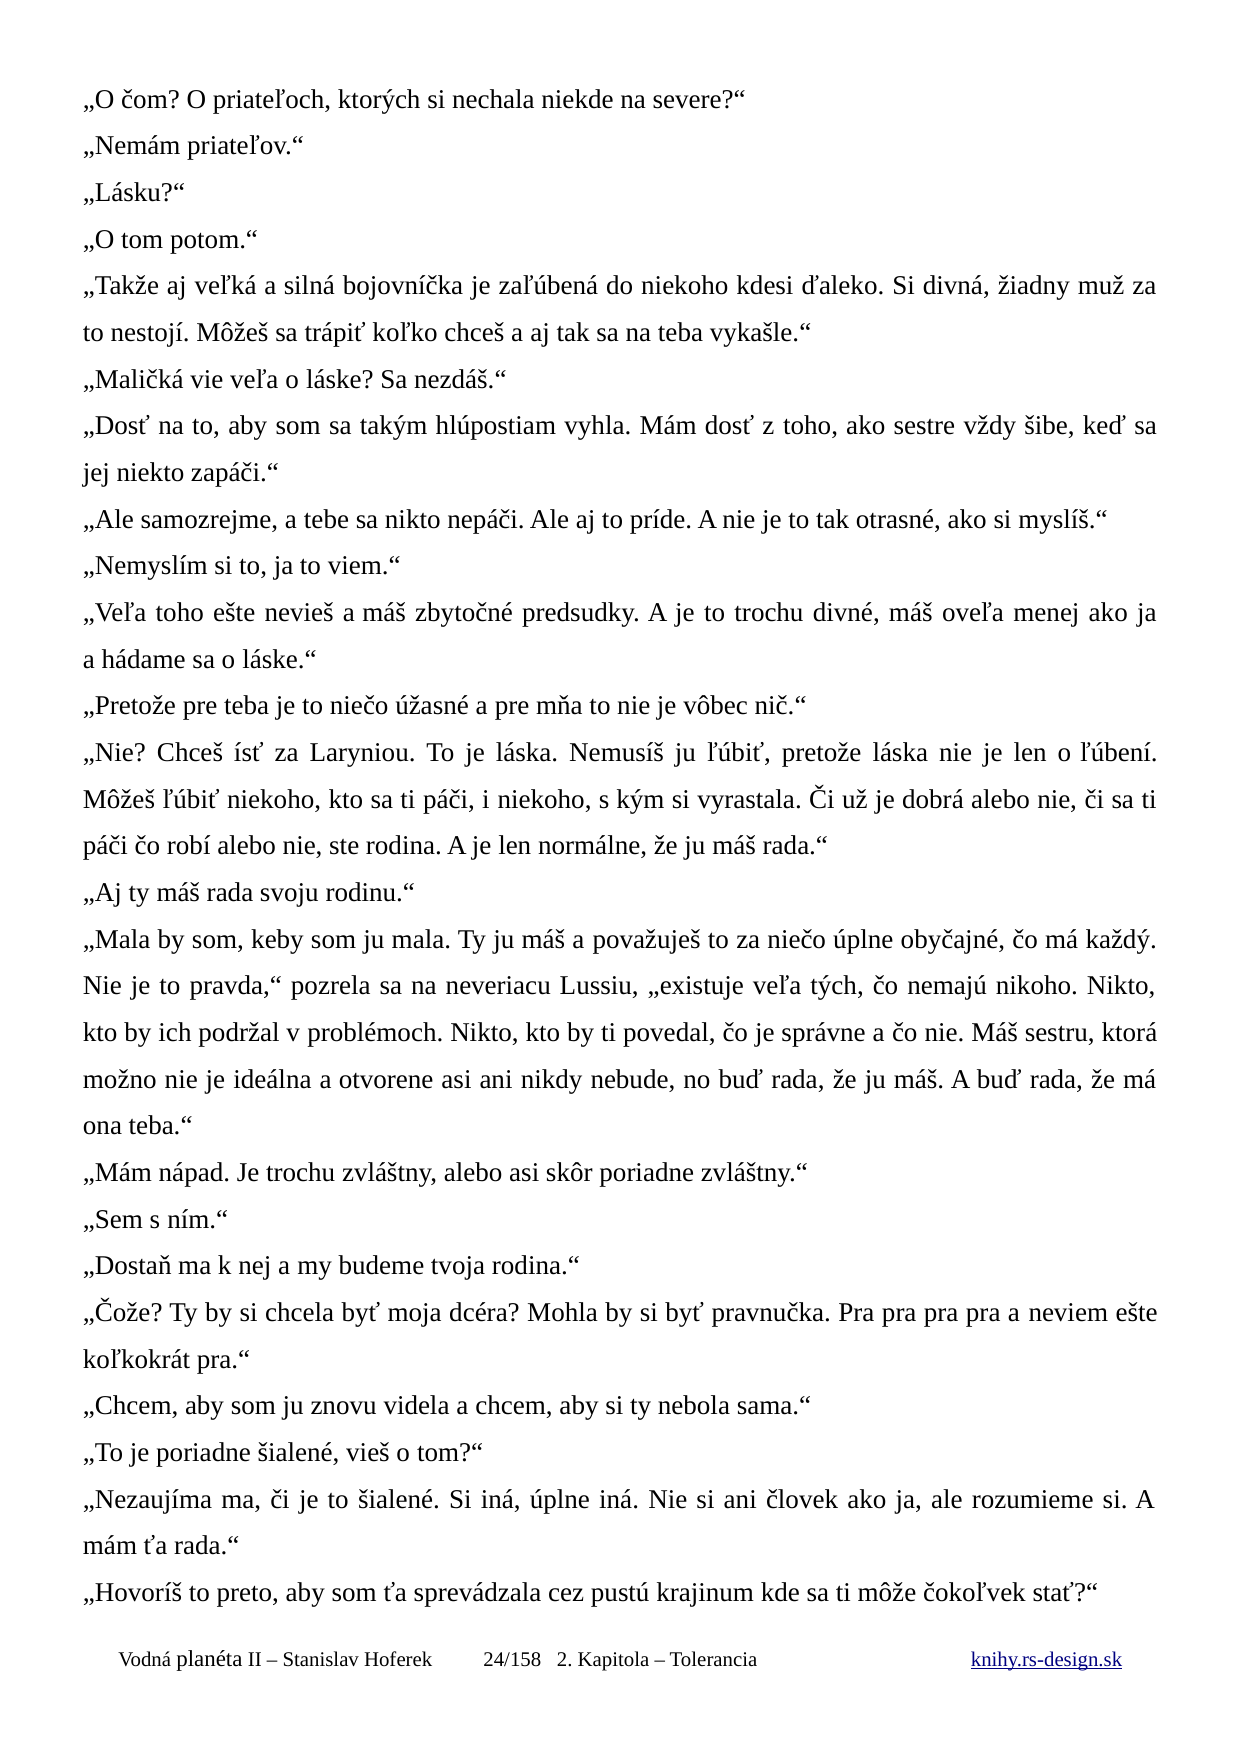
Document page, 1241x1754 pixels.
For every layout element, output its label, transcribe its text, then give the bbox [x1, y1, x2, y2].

text „Nezaujíma ma, či je to šialené. Si iná, úplne iná. Nie si ani človek ako ja, ale rozumieme si. A mám ťa rada.“ [83, 1483, 1157, 1561]
text „Ale samozrejme, a tebe sa nikto nepáči. Ale aj to príde. A nie je to tak otrasné, ako si myslíš.“ [83, 503, 1157, 534]
text „Mala by som, keby som ju mala. Ty ju máš a považuješ to za niečo úplne obyčajné, čo má každý. Nie je to pravda,“ pozrela sa na neveriacu Lussiu, „existuje veľa tých, čo nemajú nikoho. Nikto, kto by ich podržal v problémoch. Nikto, kto by ti povedal, čo je správne a čo nie. Máš sestru, ktorá možno nie je ideálna a otvorene asi ani nikdy nebude, no buď rada, že ju máš. A buď rada, že má ona teba.“ [83, 923, 1157, 1141]
text „Nemám priateľov.“ [83, 129, 1157, 161]
text „O tom potom.“ [83, 223, 1157, 254]
text „Mám nápad. Je trochu zvláštny, alebo asi skôr poriadne zvláštny.“ [83, 1156, 1157, 1187]
text „Čože? Ty by si chcela byť moja dcéra? Mohla by si byť pravnučka. Pra pra pra pra a neviem ešte koľkokrát pra.“ [83, 1296, 1157, 1374]
text „Nemyslím si to, ja to viem.“ [83, 549, 1157, 581]
text „Chcem, aby som ju znovu videla a chcem, aby si ty nebola sama.“ [83, 1389, 1157, 1421]
text „Aj ty máš rada svoju rodinu.“ [83, 876, 1157, 907]
text „To je poriadne šialené, vieš o tom?“ [83, 1436, 1157, 1467]
text „O čom? O priateľoch, ktorých si nechala niekde na severe?“ [83, 83, 1157, 114]
text „Maličká vie veľa o láske? Sa nezdáš.“ [83, 363, 1157, 394]
text „Lásku?“ [83, 176, 1157, 207]
text „Takže aj veľká a silná bojovníčka je zaľúbená do niekoho kdesi ďaleko. Si divná, žiadny muž za to nestojí. Môžeš sa trápiť koľko chceš a aj tak sa na teba vykašle.“ [83, 269, 1157, 347]
text „Hovoríš to preto, aby som ťa sprevádzala cez pustú krajinum kde sa ti môže čokoľvek stať?“ [83, 1576, 1157, 1607]
text „Veľa toho ešte nevieš a máš zbytočné predsudky. A je to trochu divné, máš oveľa menej ako ja a hádame sa o láske.“ [83, 596, 1157, 674]
text „Pretože pre teba je to niečo úžasné a pre mňa to nie je vôbec nič.“ [83, 689, 1157, 721]
text „Dosť na to, aby som sa takým hlúpostiam vyhla. Mám dosť z toho, ako sestre vždy šibe, keď sa jej niekto zapáči.“ [83, 409, 1157, 487]
text „Sem s ním.“ [83, 1203, 1157, 1234]
text „Nie? Chceš ísť za Laryniou. To je láska. Nemusíš ju ľúbiť, pretože láska nie je len o ľúbení. Môžeš ľúbiť niekoho, kto sa ti páči, i niekoho, s kým si vyrastala. Či už je dobrá alebo nie, či sa ti páči čo robí alebo nie, ste rodina. A je len normálne, že ju máš rada.“ [83, 736, 1157, 861]
text „Dostaň ma k nej a my budeme tvoja rodina.“ [83, 1249, 1157, 1281]
